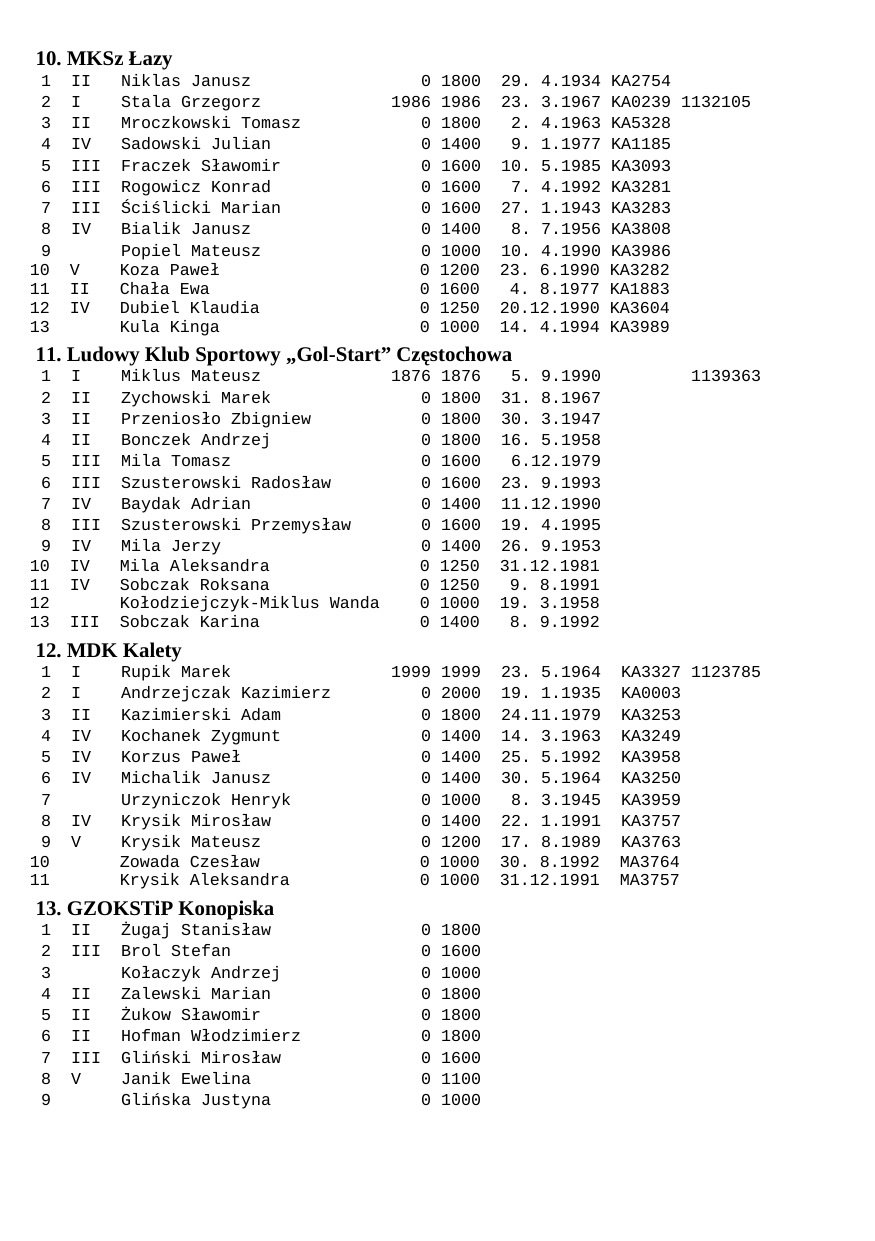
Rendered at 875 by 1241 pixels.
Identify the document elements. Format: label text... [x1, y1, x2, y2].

text 11. Ludowy Klub Sportowy „Gol-Start” Częstochowa [35, 343, 833, 366]
text 2 I Andrzejczak Kazimierz 0 2000 19. 1.1935 KA0003 [29, 683, 833, 704]
text 3 Kołaczyk Andrzej 0 1000 [29, 962, 833, 984]
text 7 III Ściślicki Marian 0 1600 27. 1.1943 KA3283 [29, 198, 833, 219]
text 5 III Fraczek Sławomir 0 1600 10. 5.1985 KA3093 [29, 155, 833, 177]
text 1 I Miklus Mateusz 1876 1876 5. 9.1990 1139363 [29, 366, 833, 387]
text 9 Glińska Justyna 0 1000 [29, 1090, 833, 1111]
text 13. GZOKSTiP Konopiska [35, 897, 833, 920]
text 1 I Rupik Marek 1999 1999 23. 5.1964 KA3327 1123785 [29, 662, 833, 683]
text 7 Urzyniczok Henryk 0 1000 8. 3.1945 KA3959 [29, 789, 833, 811]
text 3 II Mroczkowski Tomasz 0 1800 2. 4.1963 KA5328 [29, 113, 833, 134]
text 8 III Szusterowski Przemysław 0 1600 19. 4.1995 [29, 515, 833, 536]
text 11 II Chała Ewa 0 1600 4. 8.1977 KA1883 [29, 281, 833, 299]
text 5 II Żukow Sławomir 0 1800 [29, 1005, 833, 1026]
text 8 IV Krysik Mirosław 0 1400 22. 1.1991 KA3757 [29, 811, 833, 832]
text 3 II Kazimierski Adam 0 1800 24.11.1979 KA3253 [29, 704, 833, 726]
text 4 II Bonczek Andrzej 0 1800 16. 5.1958 [29, 430, 833, 451]
text 2 III Brol Stefan 0 1600 [29, 941, 833, 962]
text 9 V Krysik Mateusz 0 1200 17. 8.1989 KA3763 [29, 832, 833, 853]
text 5 IV Korzus Paweł 0 1400 25. 5.1992 KA3958 [29, 747, 833, 768]
text 7 IV Baydak Adrian 0 1400 11.12.1990 [29, 494, 833, 515]
text 9 IV Mila Jerzy 0 1400 26. 9.1953 [29, 536, 833, 557]
text 13 Kula Kinga 0 1000 14. 4.1994 KA3989 [29, 318, 833, 337]
text 7 III Gliński Mirosław 0 1600 [29, 1047, 833, 1069]
text 6 III Rogowicz Konrad 0 1600 7. 4.1992 KA3281 [29, 177, 833, 198]
text 12. MDK Kalety [35, 639, 833, 662]
text 10 IV Mila Aleksandra 0 1250 31.12.1981 [29, 557, 833, 576]
text 1 II Niklas Janusz 0 1800 29. 4.1934 KA2754 [29, 70, 833, 92]
text 4 II Zalewski Marian 0 1800 [29, 984, 833, 1005]
text 12 Kołodziejczyk-Miklus Wanda 0 1000 19. 3.1958 [29, 595, 833, 614]
text 11 IV Sobczak Roksana 0 1250 9. 8.1991 [29, 576, 833, 595]
text 4 IV Kochanek Zygmunt 0 1400 14. 3.1963 KA3249 [29, 726, 833, 747]
text 4 IV Sadowski Julian 0 1400 9. 1.1977 KA1185 [29, 134, 833, 155]
text 9 Popiel Mateusz 0 1000 10. 4.1990 KA3986 [29, 240, 833, 262]
text 8 IV Bialik Janusz 0 1400 8. 7.1956 KA3808 [29, 219, 833, 240]
text 10. MKSz Łazy [35, 47, 833, 70]
text 6 IV Michalik Janusz 0 1400 30. 5.1964 KA3250 [29, 768, 833, 789]
text 2 II Zychowski Marek 0 1800 31. 8.1967 [29, 387, 833, 409]
text 6 II Hofman Włodzimierz 0 1800 [29, 1026, 833, 1047]
text 11 Krysik Aleksandra 0 1000 31.12.1991 MA3757 [29, 872, 833, 891]
text 5 III Mila Tomasz 0 1600 6.12.1979 [29, 451, 833, 472]
text 12 IV Dubiel Klaudia 0 1250 20.12.1990 KA3604 [29, 299, 833, 318]
text 10 Zowada Czesław 0 1000 30. 8.1992 MA3764 [29, 853, 833, 872]
text 10 V Koza Paweł 0 1200 23. 6.1990 KA3282 [29, 262, 833, 281]
text 2 I Stala Grzegorz 1986 1986 23. 3.1967 KA0239 1132105 [29, 92, 833, 113]
text 3 II Przeniosło Zbigniew 0 1800 30. 3.1947 [29, 409, 833, 430]
text 6 III Szusterowski Radosław 0 1600 23. 9.1993 [29, 472, 833, 494]
text 8 V Janik Ewelina 0 1100 [29, 1069, 833, 1090]
text 1 II Żugaj Stanisław 0 1800 [29, 920, 833, 941]
text 13 III Sobczak Karina 0 1400 8. 9.1992 [29, 614, 833, 633]
